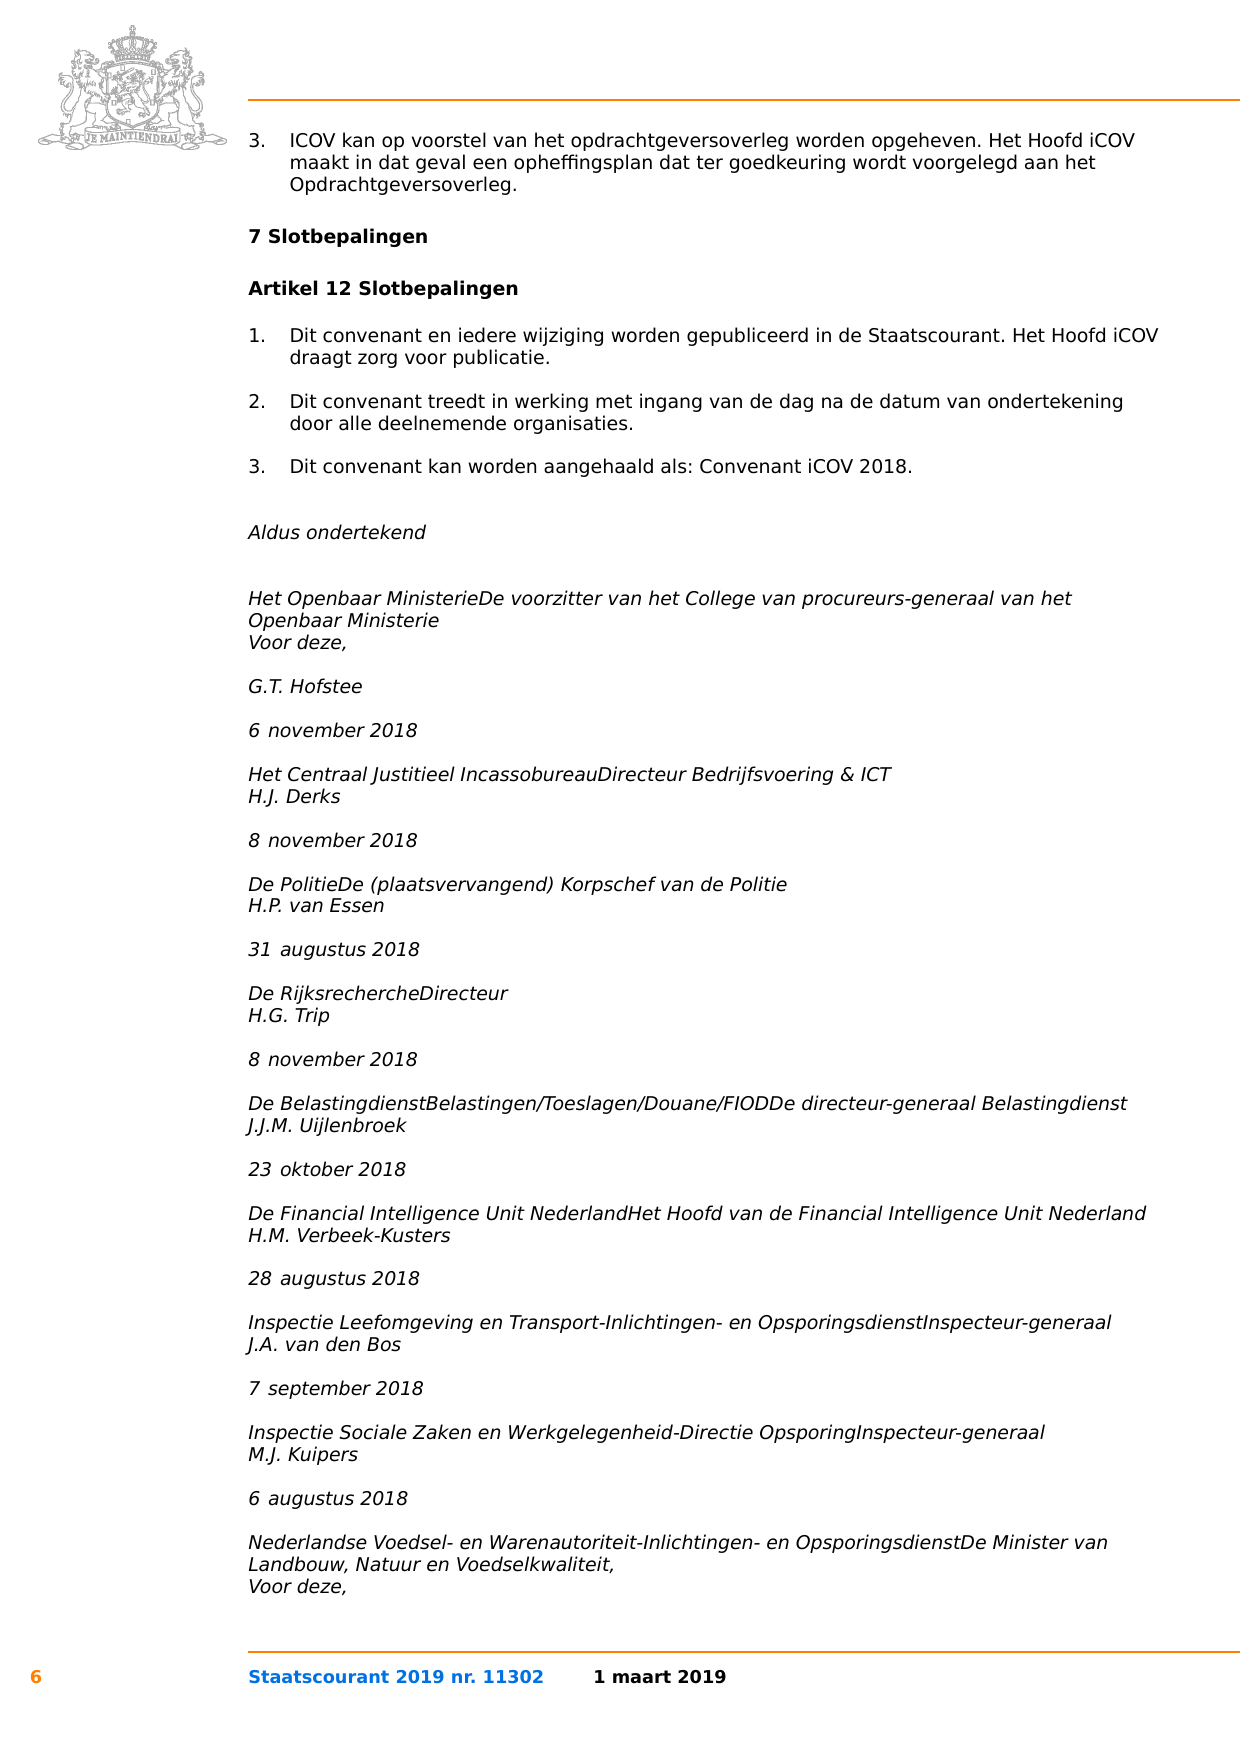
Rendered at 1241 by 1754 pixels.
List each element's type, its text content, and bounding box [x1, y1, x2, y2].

text De PolitieDe (plaatsvervangend) Korpschef van de Politie H.P. van Essen [248, 873, 1163, 917]
text 3. ICOV kan op voorstel van het opdrachtgeversoverleg worden opgeheven. Het Hoofd iCOV maakt in dat geval een opheffingsplan dat ter goedkeuring wordt voorgelegd aan het Opdrachtgeversoverleg. [248, 130, 1163, 196]
text 31 augustus 2018 [248, 939, 1163, 961]
picture [38, 25, 227, 150]
text 23 oktober 2018 [248, 1159, 1163, 1181]
text 6 augustus 2018 [248, 1488, 1163, 1510]
text 28 augustus 2018 [248, 1268, 1163, 1290]
text 2. Dit convenant treedt in werking met ingang van de dag na de datum van ondertekening door alle deelnemende organisaties. [248, 391, 1163, 434]
text Nederlandse Voedsel- en Warenautoriteit-Inlichtingen- en OpsporingsdienstDe Minister van Landbouw, Natuur en Voedselkwaliteit, Voor deze, [248, 1532, 1163, 1597]
text De Financial Intelligence Unit NederlandHet Hoofd van de Financial Intelligence Unit Nederland H.M. Verbeek-Kusters [248, 1202, 1163, 1246]
text De BelastingdienstBelastingen/Toeslagen/Douane/FIODDe directeur-generaal Belastingdienst J.J.M. Uijlenbroek [248, 1093, 1163, 1137]
text Inspectie Leefomgeving en Transport-Inlichtingen- en OpsporingsdienstInspecteur-generaal J.A. van den Bos [248, 1312, 1163, 1356]
subtitle Artikel 12 Slotbepalingen [248, 278, 1163, 300]
text 6 november 2018 [248, 720, 1163, 742]
text Het Openbaar MinisterieDe voorzitter van het College van procureurs-generaal van het Openbaar Ministerie Voor deze, G.T. Hofstee [248, 588, 1163, 698]
text 7 september 2018 [248, 1378, 1163, 1400]
text 1. Dit convenant en iedere wijziging worden gepubliceerd in de Staatscourant. Het Hoofd iCOV draagt zorg voor publicatie. [248, 325, 1163, 369]
text Aldus ondertekend [248, 500, 1163, 566]
subtitle 7 Slotbepalingen [248, 226, 1163, 248]
text Het Centraal Justitieel IncassobureauDirecteur Bedrijfsvoering & ICT H.J. Derks [248, 764, 1163, 808]
text 8 november 2018 [248, 829, 1163, 852]
text De RijksrechercheDirecteur H.G. Trip [248, 983, 1163, 1027]
text 8 november 2018 [248, 1049, 1163, 1071]
text Inspectie Sociale Zaken en Werkgelegenheid-Directie OpsporingInspecteur-generaal M.J. Kuipers [248, 1422, 1163, 1466]
text 3. Dit convenant kan worden aangehaald als: Convenant iCOV 2018. [248, 456, 1163, 478]
